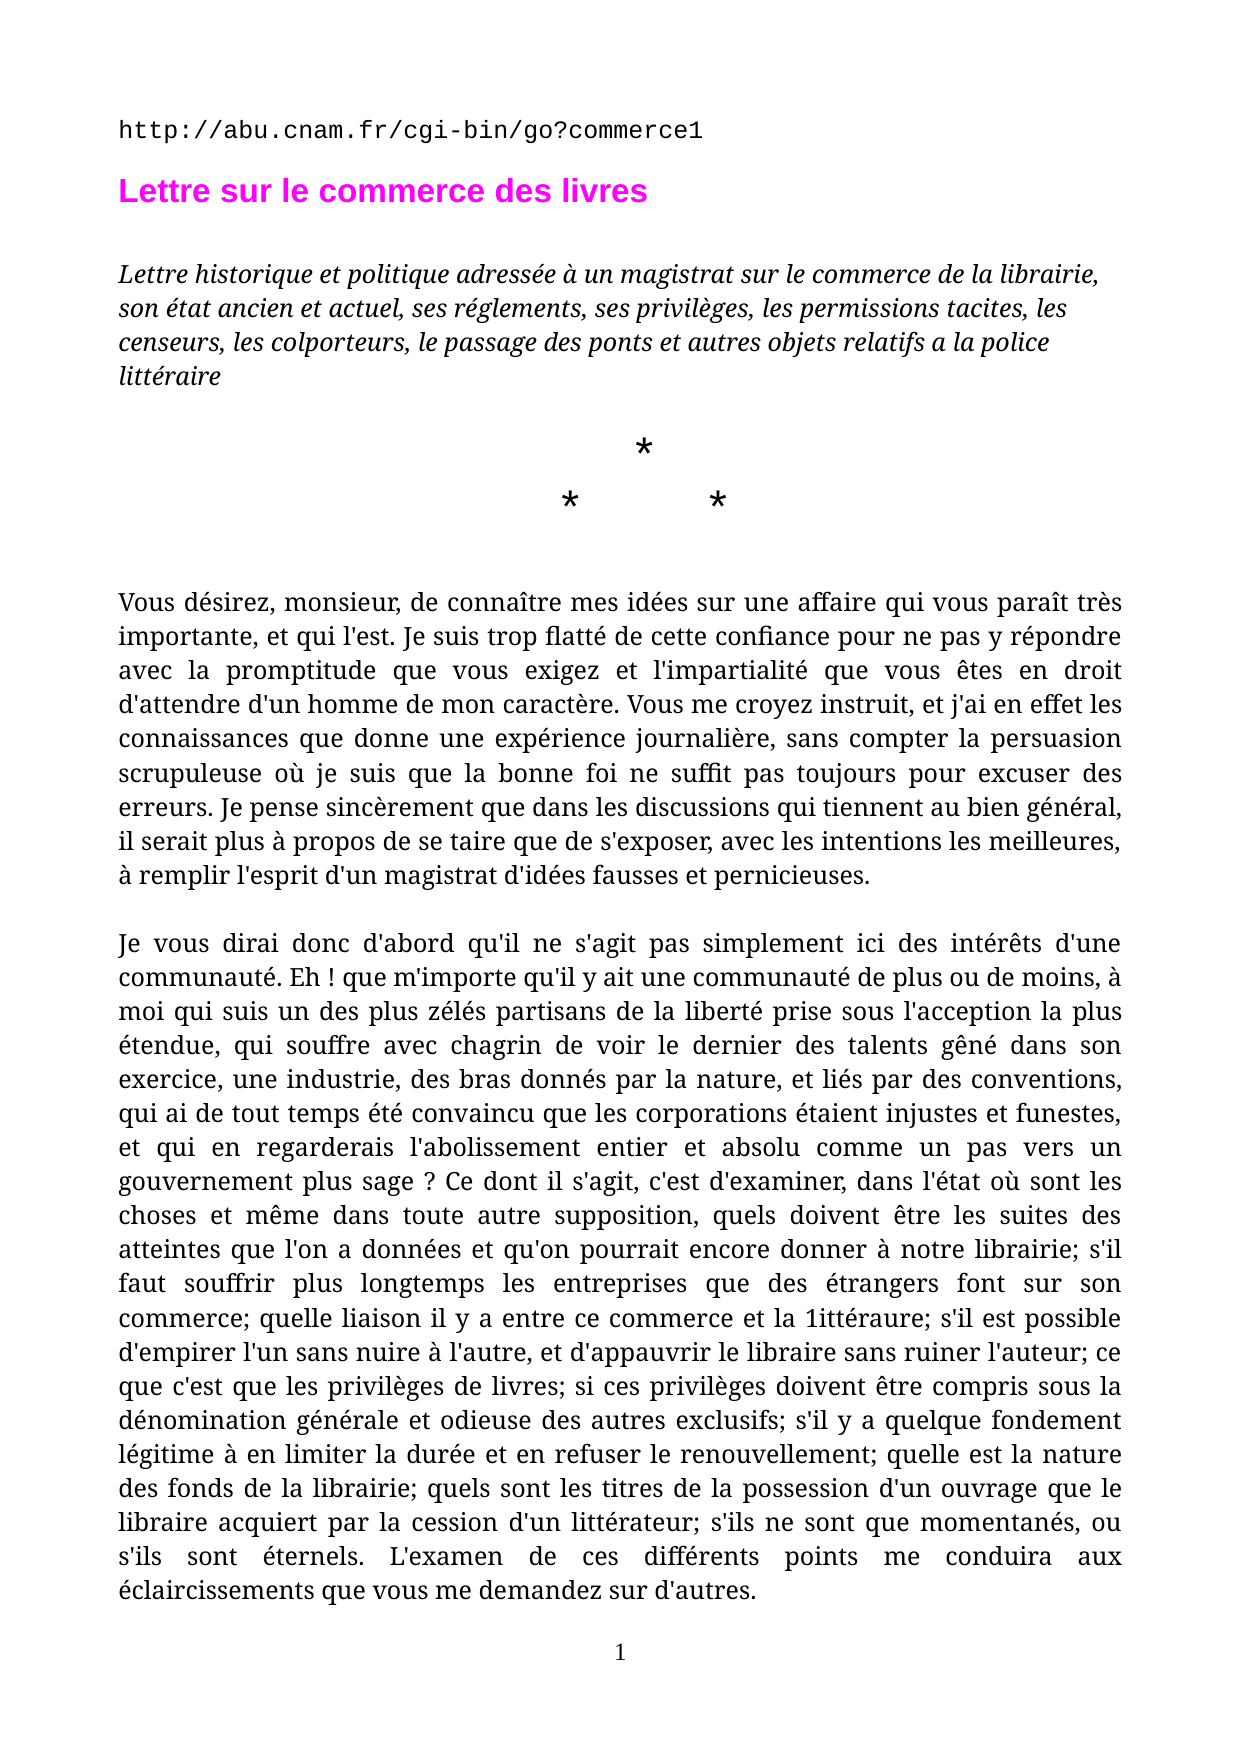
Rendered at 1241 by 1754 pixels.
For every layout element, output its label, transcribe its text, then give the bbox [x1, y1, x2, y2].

text Vous désirez, monsieur, de connaître mes idées sur une affaire qui vous paraît très importante, et qui l'est. Je suis trop flatté de cette confiance pour ne pas y répondre avec la promptitude que vous exigez et l'impartialité que vous êtes en droit d'attendre d'un homme de mon caractère. Vous me croyez instruit, et j'ai en effet les connaissances que donne une expérience journalière, sans compter la persuasion scrupuleuse où je suis que la bonne foi ne suffit pas toujours pour excuser des erreurs. Je pense sincèrement que dans les discussions qui tiennent au bien général, il serait plus à propos de se taire que de s'exposer, avec les intentions les meilleures, à remplir l'esprit d'un magistrat d'idées fausses et pernicieuses. [118, 585, 1122, 891]
text Lettre historique et politique adressée à un magistrat sur le commerce de la librairie, son état ancien et actuel, ses réglements, ses privilèges, les permissions tacites, les censeurs, les colporteurs, le passage des ponts et autres objets relatifs a la police littéraire [118, 256, 1122, 393]
text * * [118, 479, 1122, 532]
text Je vous dirai donc d'abord qu'il ne s'agit pas simplement ici des intérêts d'une communauté. Eh ! que m'importe qu'il y ait une communauté de plus ou de moins, à moi qui suis un des plus zélés partisans de la liberté prise sous l'acception la plus étendue, qui souffre avec chagrin de voir le dernier des talents gêné dans son exercice, une industrie, des bras donnés par la nature, et liés par des conventions, qui ai de tout temps été convaincu que les corporations étaient injustes et funestes, et qui en regarderais l'abolissement entier et absolu comme un pas vers un gouvernement plus sage ? Ce dont il s'agit, c'est d'examiner, dans l'état où sont les choses et même dans toute autre supposition, quels doivent être les suites des atteintes que l'on a données et qu'on pourrait encore donner à notre librairie; s'il faut souffrir plus longtemps les entreprises que des étrangers font sur son commerce; quelle liaison il y a entre ce commerce et la 1ittéraure; s'il est possible d'empirer l'un sans nuire à l'autre, et d'appauvrir le libraire sans ruiner l'auteur; ce que c'est que les privilèges de livres; si ces privilèges doivent être compris sous la dénomination générale et odieuse des autres exclusifs; s'il y a quelque fondement légitime à en limiter la durée et en refuser le renouvellement; quelle est la nature des fonds de la librairie; quels sont les titres de la possession d'un ouvrage que le libraire acquiert par la cession d'un littérateur; s'ils ne sont que momentanés, ou s'ils sont éternels. L'examen de ces différents points me conduira aux éclaircissements que vous me demandez sur d'autres. [118, 926, 1122, 1607]
text http://abu.cnam.fr/cgi-bin/go?commerce1 [118, 118, 1122, 146]
subtitle Lettre sur le commerce des livres [118, 171, 1122, 210]
text * [118, 427, 1122, 479]
